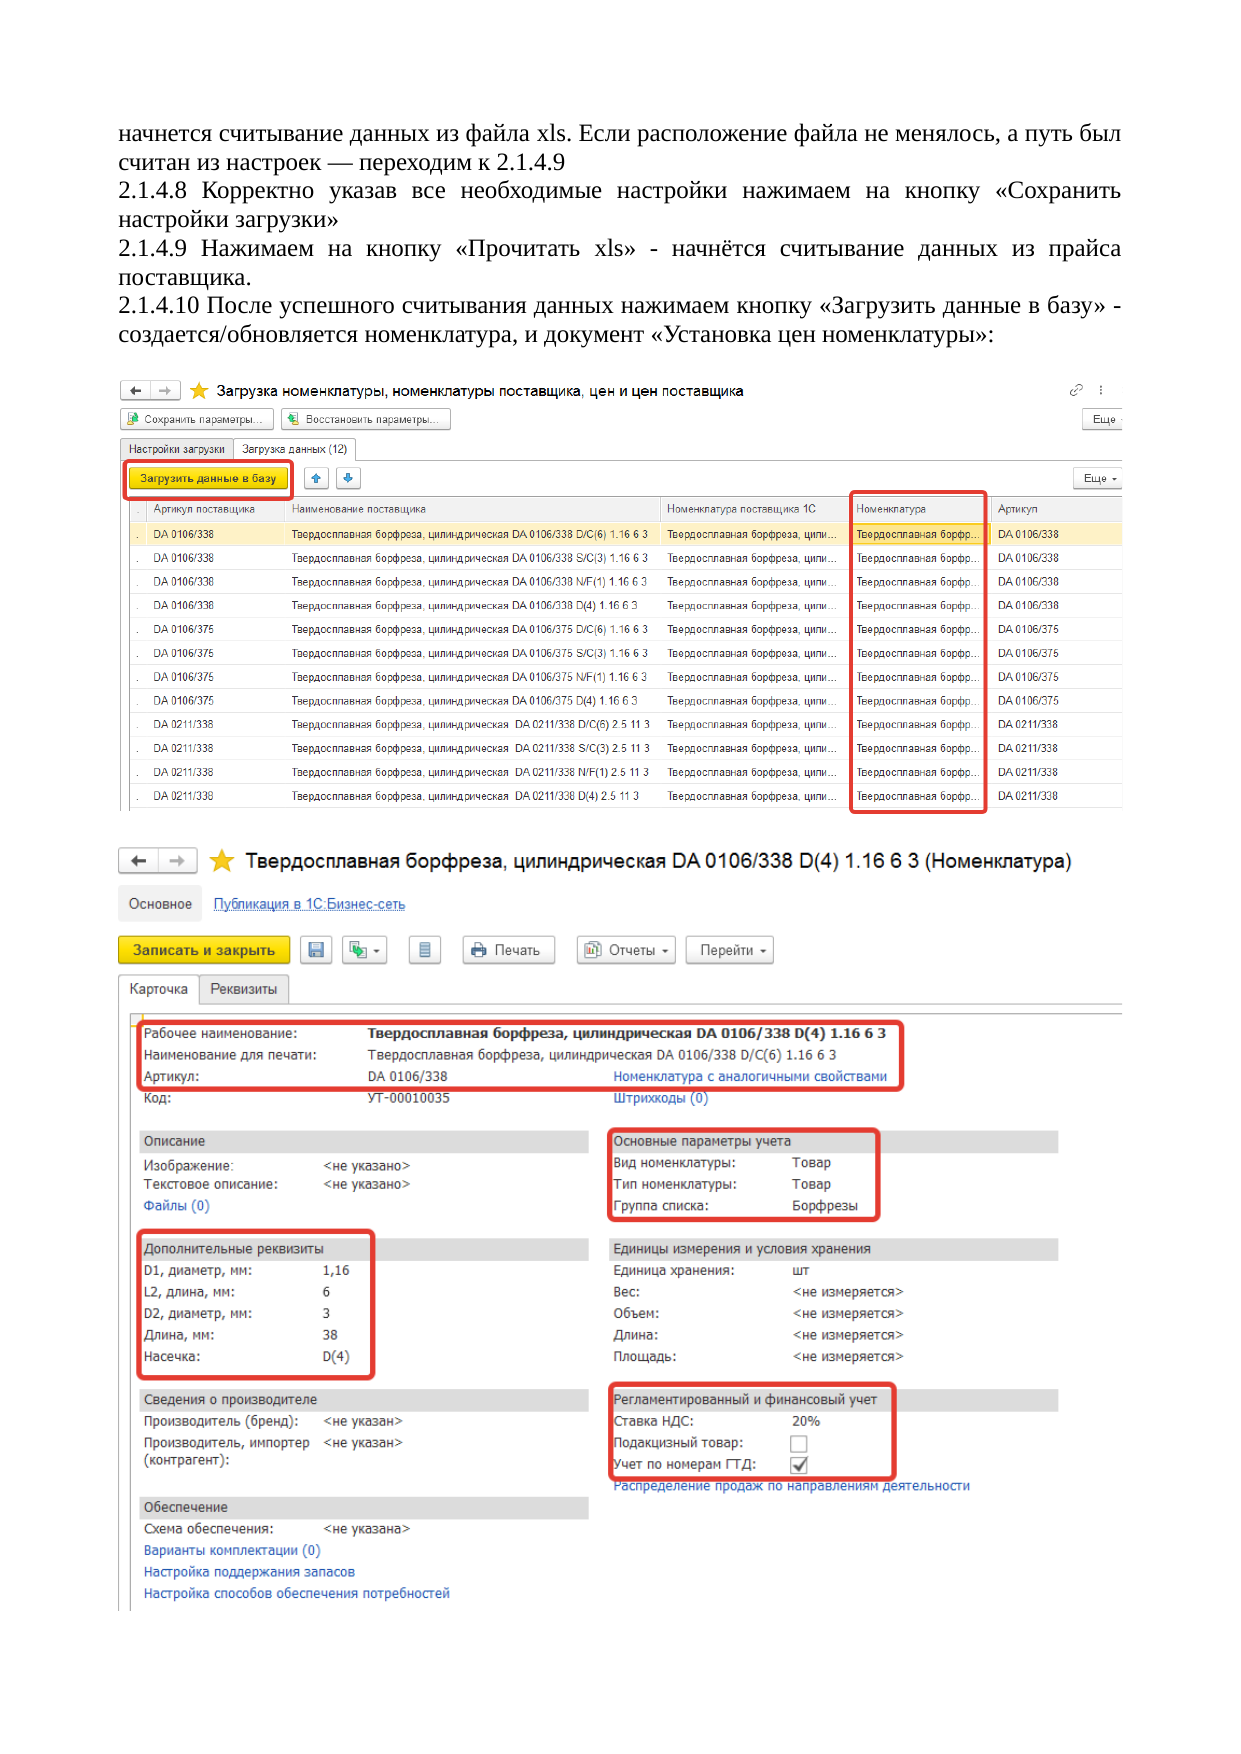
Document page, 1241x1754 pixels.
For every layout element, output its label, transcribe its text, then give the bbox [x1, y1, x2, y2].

text 2.1.4.8 Корректно указав все необходимые настройки нажимаем на кнопку «Сохранить настройки загрузки» [118, 176, 1122, 233]
text 2.1.4.10 После успешного считывания данных нажимаем кнопку «Загрузить данные в базу» - создается/обновляется номенклатура, и документ «Установка цен номенклатуры»: [118, 291, 1122, 348]
text 2.1.4.9 Нажимаем на кнопку «Прочитать xls» - начнётся считывание данных из прайса поставщика. [118, 233, 1122, 291]
picture [118, 376, 1123, 814]
text начнется считывание данных из файла xls. Если расположение файла не менялось, а путь был считан из настроек — переходим к 2.1.4.9 [118, 118, 1122, 176]
picture [118, 842, 1123, 1611]
